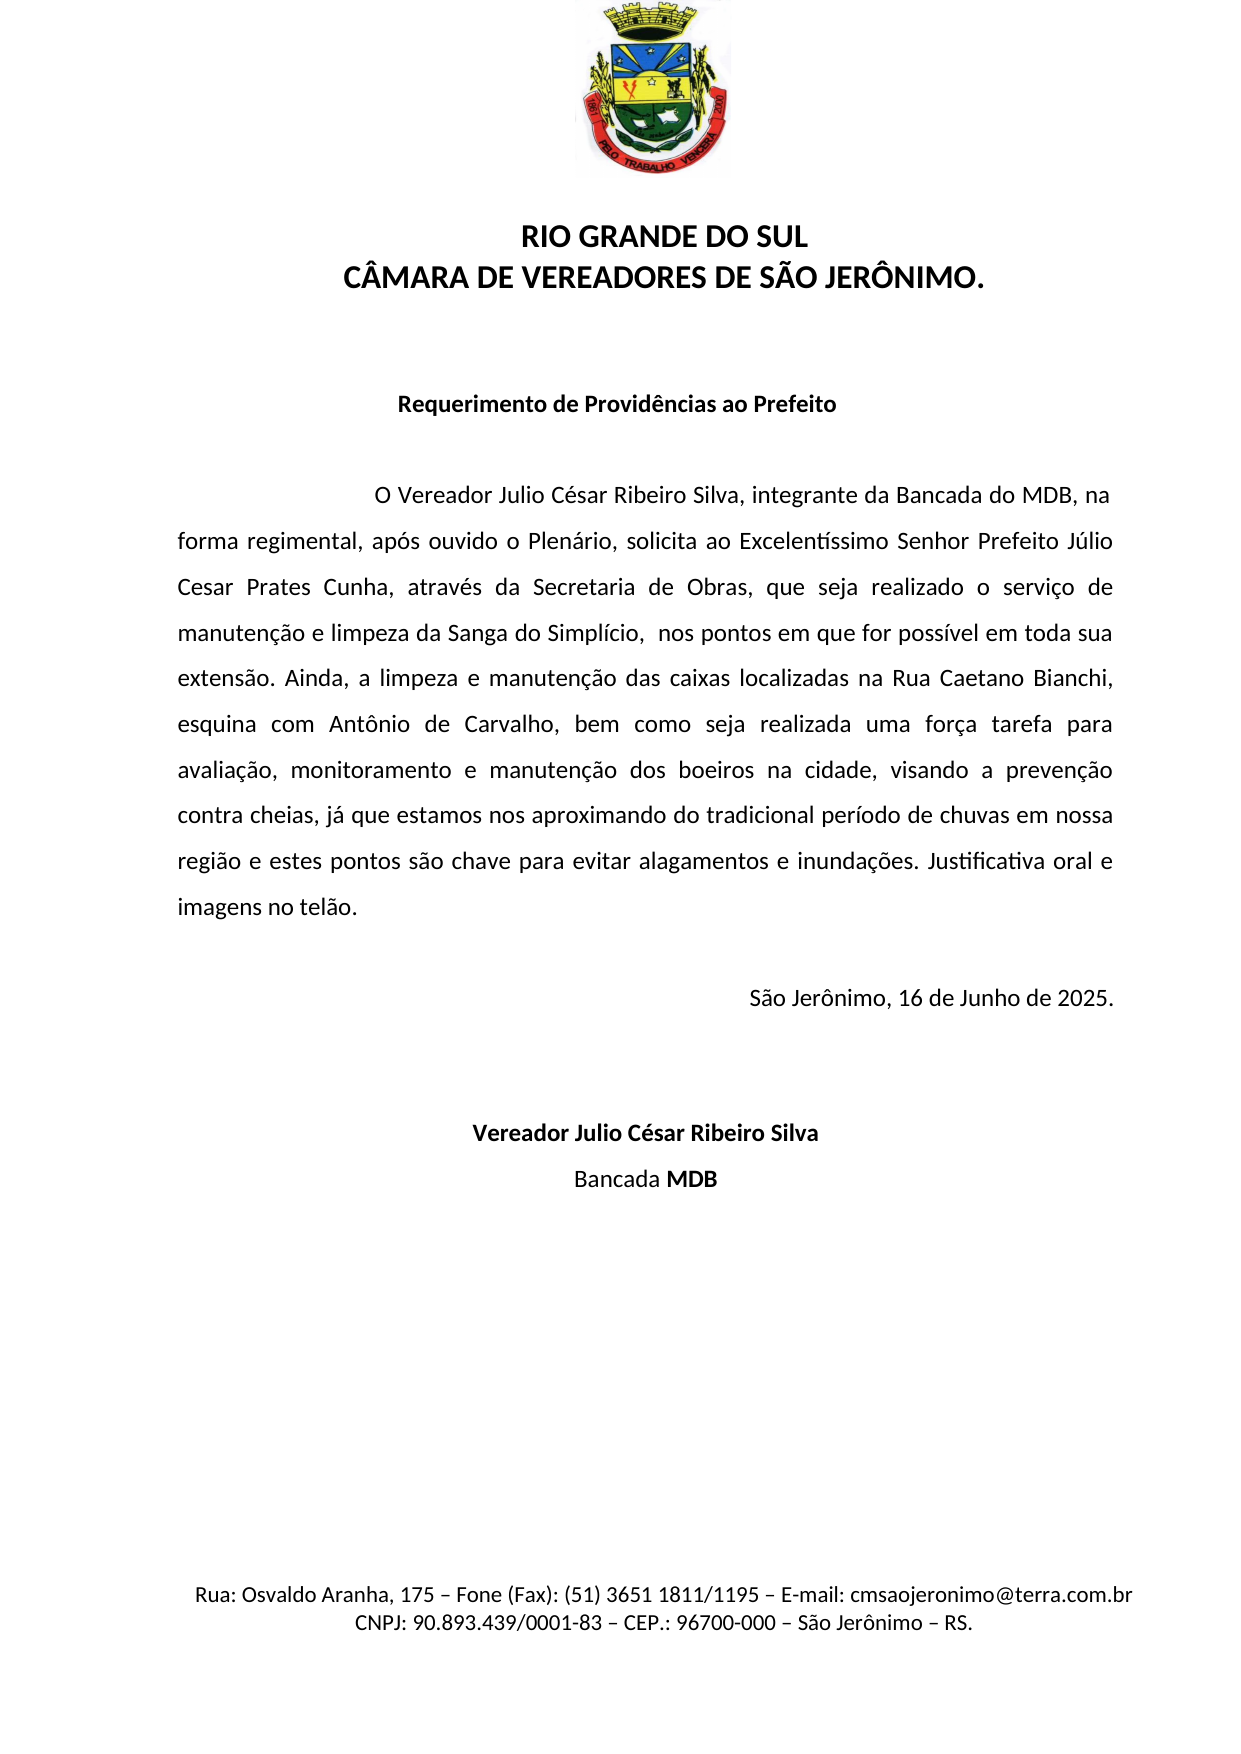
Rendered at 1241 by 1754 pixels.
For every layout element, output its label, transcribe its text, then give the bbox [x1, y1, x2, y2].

text O Vereador Julio César Ribeiro Silva, integrante da Bancada do MDB, na forma regimental, após ouvido o Plenário, solicita ao Excelentíssimo Senhor Prefeito Júlio Cesar Prates Cunha, através da Secretaria de Obras, que seja realizado o serviço de manutenção e limpeza da Sanga do Simplício, nos pontos em que for possível em toda sua extensão. Ainda, a limpeza e manutenção das caixas localizadas na Rua Caetano Bianchi, esquina com Antônio de Carvalho, bem como seja realizada uma força tarefa para avaliação, monitoramento e manutenção dos boeiros na cidade, visando a prevenção contra cheias, já que estamos nos aproximando do tradicional período de chuvas em nossa região e estes pontos são chave para evitar alagamentos e inundações. Justificativa oral e imagens no telão. [177, 479, 1114, 922]
text São Jerônimo, 16 de Junho de 2025. [177, 983, 1114, 1013]
text Vereador Julio César Ribeiro Silva [177, 1117, 1114, 1148]
text Bancada MDB [177, 1163, 1114, 1193]
text Requerimento de Providências ao Prefeito [177, 388, 1114, 418]
